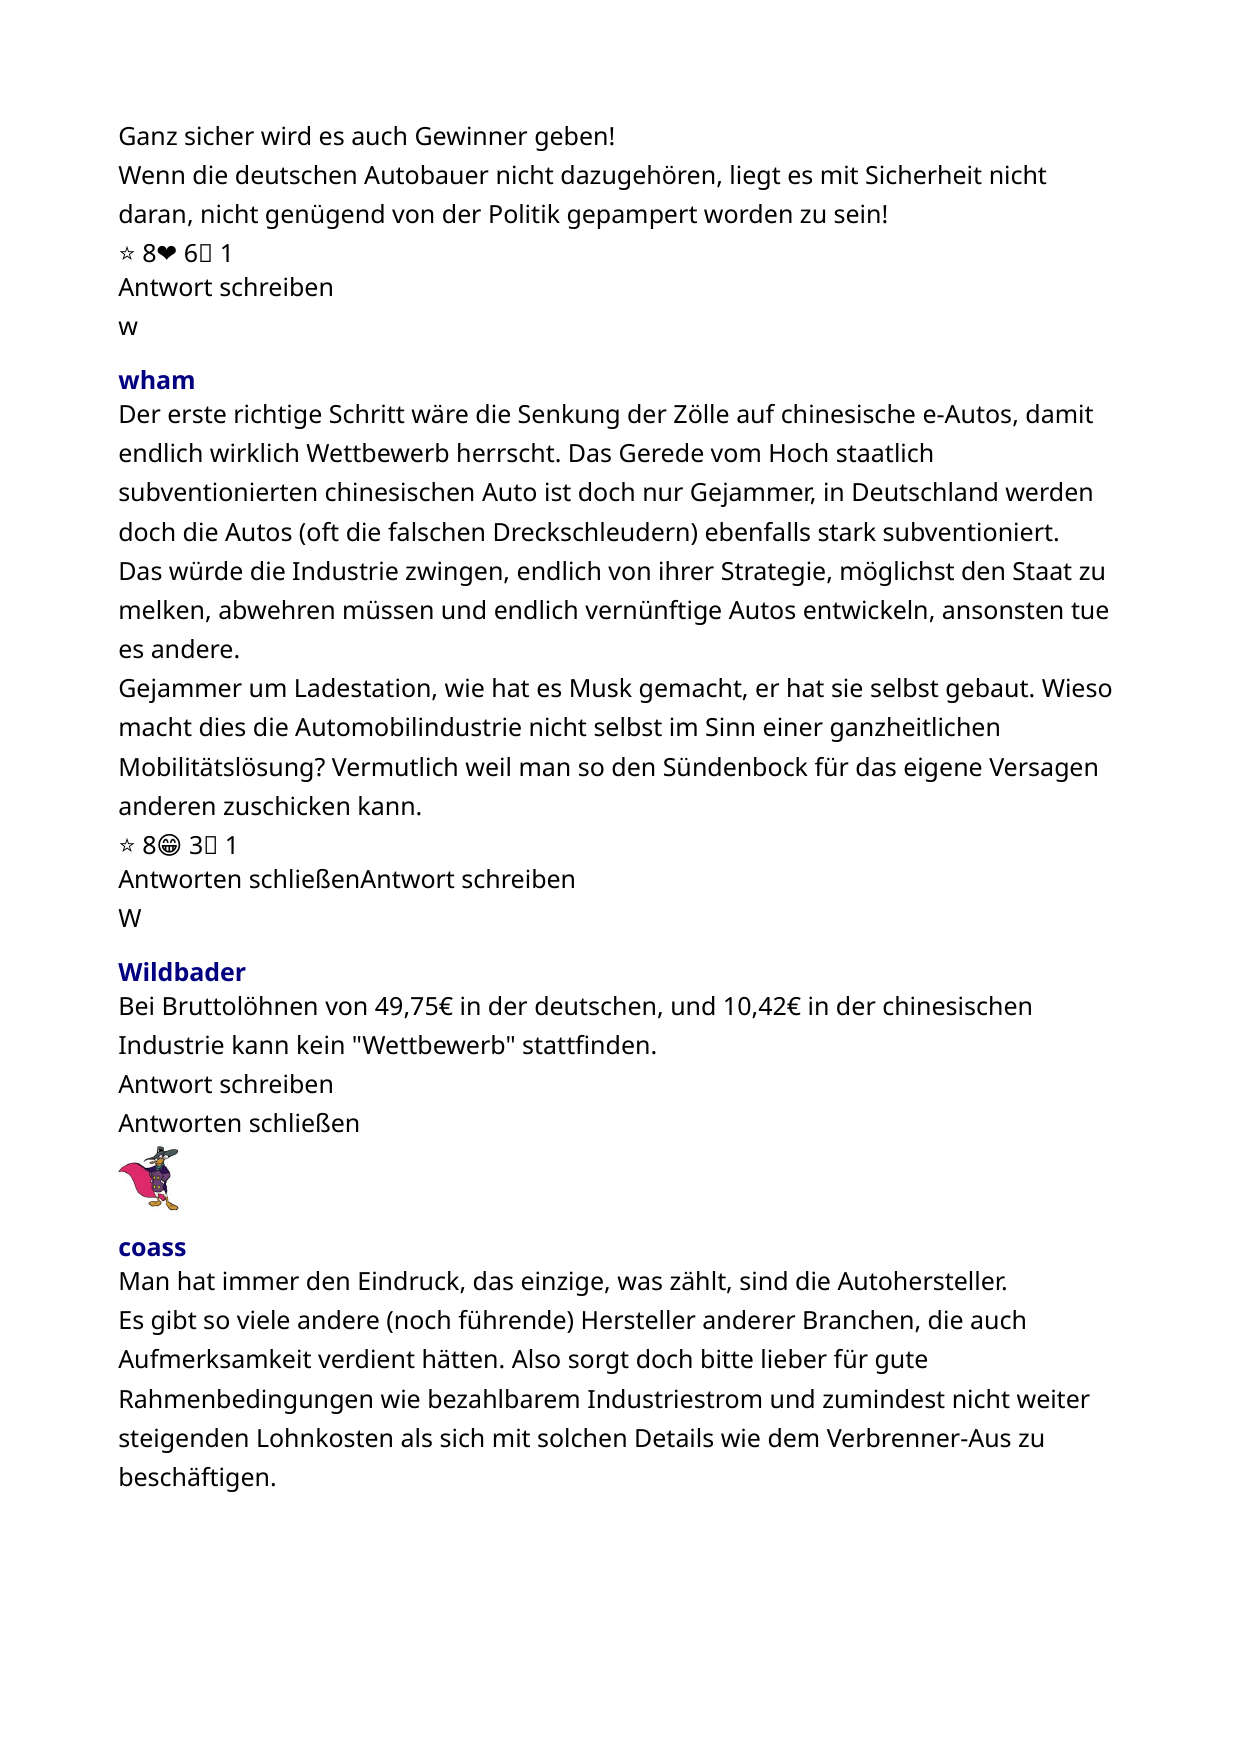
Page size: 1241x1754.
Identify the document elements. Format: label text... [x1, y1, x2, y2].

text Man hat immer den Eindruck, das einzige, was zählt, sind die Autohersteller. [118, 1264, 1122, 1298]
subtitle Wildbader [118, 954, 1122, 988]
text Antworten schließen [118, 1106, 1122, 1140]
text ⭐️ 8😁 3🙁 1 [118, 827, 1122, 862]
text Es gibt so viele andere (noch führende) Hersteller anderer Branchen, die auch Aufmerksamkeit verdient hätten. Also sorgt doch bitte lieber für gute Rahmenbedingungen wie bezahlbarem Industriestrom und zumindest nicht weiter steigenden Lohnkosten als sich mit solchen Details wie dem Verbrenner-Aus zu beschäftigen. [118, 1303, 1122, 1494]
text Wenn die deutschen Autobauer nicht dazugehören, liegt es mit Sicherheit nicht daran, nicht genügend von der Politik gepampert worden zu sein! [118, 157, 1122, 231]
text Der erste richtige Schritt wäre die Senkung der Zölle auf chinesische e-Autos, damit endlich wirklich Wettbewerb herrscht. Das Gerede vom Hoch staatlich subventionierten chinesischen Auto ist doch nur Gejammer, in Deutschland werden doch die Autos (oft die falschen Dreckschleudern) ebenfalls stark subventioniert. [118, 397, 1122, 548]
text Ganz sicher wird es auch Gewinner geben! [118, 118, 1122, 152]
text Bei Bruttolöhnen von 49,75€ in der deutschen, und 10,42€ in der chinesischen Industrie kann kein "Wettbewerb" stattfinden. [118, 988, 1122, 1062]
picture [118, 1145, 184, 1211]
text W [118, 901, 1122, 935]
text Antworten schließenAntwort schreiben [118, 862, 1122, 896]
text w [118, 309, 1122, 343]
subtitle coass [118, 1230, 1122, 1264]
text Das würde die Industrie zwingen, endlich von ihrer Strategie, möglichst den Staat zu melken, abwehren müssen und endlich vernünftige Autos entwickeln, ansonsten tue es andere. [118, 553, 1122, 666]
text ⭐️ 8❤️ 6🤨 1 [118, 236, 1122, 270]
text Antwort schreiben [118, 1067, 1122, 1101]
subtitle wham [118, 363, 1122, 397]
text Gejammer um Ladestation, wie hat es Musk gemacht, er hat sie selbst gebaut. Wieso macht dies die Automobilindustrie nicht selbst im Sinn einer ganzheitlichen Mobilitätslösung? Vermutlich weil man so den Sündenbock für das eigene Versagen anderen zuschicken kann. [118, 671, 1122, 822]
text Antwort schreiben [118, 270, 1122, 304]
